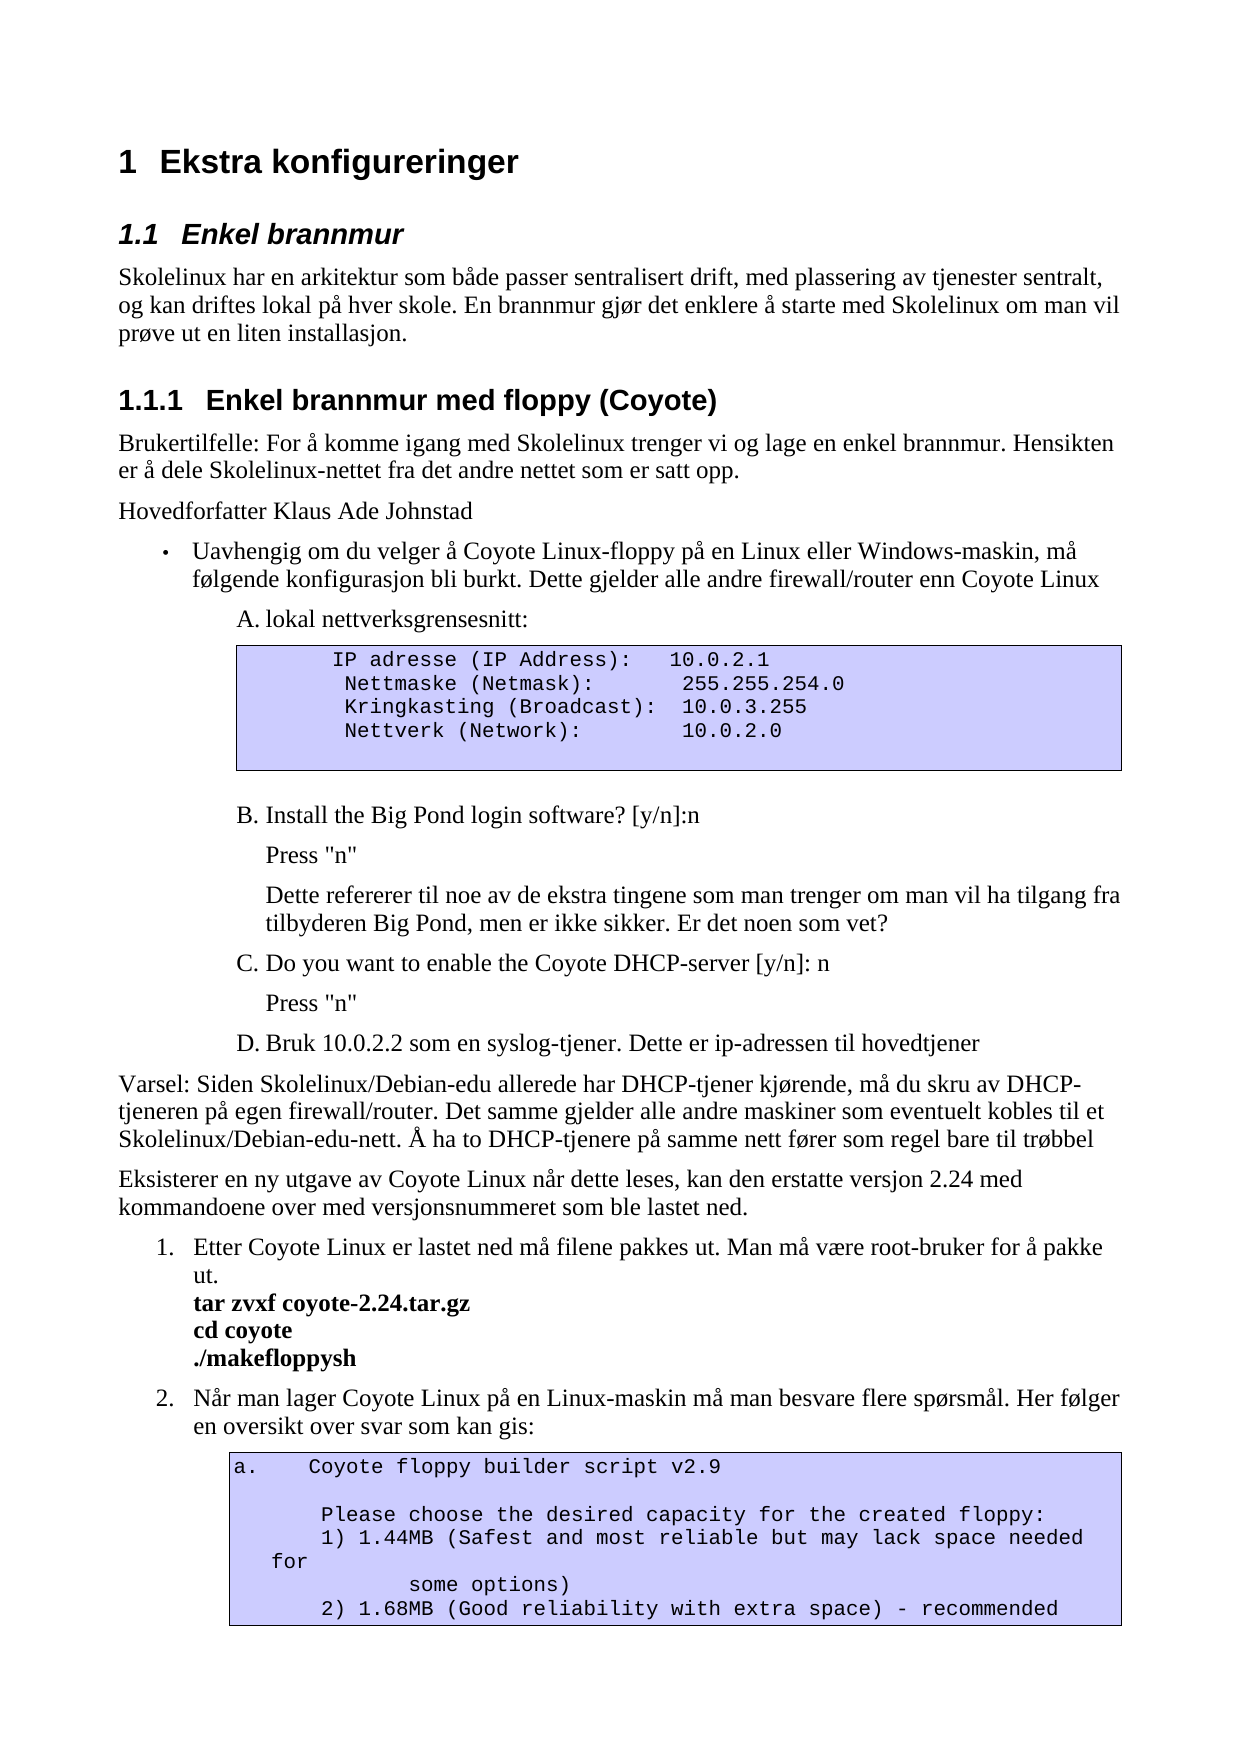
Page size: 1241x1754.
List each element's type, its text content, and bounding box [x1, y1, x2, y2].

list Uavhengig om du velger å Coyote Linux-floppy på en Linux eller Windows-maskin, må følgende konfigurasjon bli burkt. Dette gjelder alle andre firewall/router enn Coyote Linux [162, 537, 1122, 592]
list Press "n" [236, 989, 1122, 1017]
subtitle Ekstra konfigureringer [118, 143, 1122, 181]
text Skolelinux har en arkitektur som både passer sentralisert drift, med plassering av tjenester sentralt, og kan driftes lokal på hver skole. En brannmur gjør det enklere å starte med Skolelinux om man vil prøve ut en liten installasjon. [118, 263, 1122, 346]
text Brukertilfelle: For å komme igang med Skolelinux trenger vi og lage en enkel brannmur. Hensikten er å dele Skolelinux-nettet fra det andre nettet som er satt opp. [118, 429, 1122, 484]
list Press "n" [236, 841, 1122, 869]
list lokal nettverksgrensesnitt: [236, 605, 1122, 633]
list IP adresse (IP Address): 10.0.2.1 [237, 646, 1121, 669]
subtitle Enkel brannmur med floppy (Coyote) [118, 384, 1122, 416]
list Nettverk (Network): 10.0.2.0 [237, 716, 1121, 740]
text Hovedforfatter Klaus Ade Johnstad [118, 497, 1122, 524]
text Eksisterer en ny utgave av Coyote Linux når dette leses, kan den erstatte versjon 2.24 med kommandoene over med versjonsnummeret som ble lastet ned. [118, 1165, 1122, 1221]
list Etter Coyote Linux er lastet ned må filene pakkes ut. Man må være root-bruker for å pakke ut. [156, 1233, 1122, 1289]
list Please choose the desired capacity for the created floppy: [230, 1499, 1121, 1523]
list Nettmaske (Netmask): 255.255.254.0 [237, 669, 1121, 692]
list Install the Big Pond login software? [y/n]:n [236, 801, 1122, 828]
list Do you want to enable the Coyote DHCP-server [y/n]: n [236, 949, 1122, 977]
text Varsel: Siden Skolelinux/Debian-edu allerede har DHCP-tjener kjørende, må du skru av DHCP-tjeneren på egen firewall/router. Det samme gjelder alle andre maskiner som eventuelt kobles til et Skolelinux/Debian-edu-nett. Å ha to DHCP-tjenere på samme nett fører som regel bare til trøbbel [118, 1070, 1122, 1153]
list Dette refererer til noe av de ekstra tingene som man trenger om man vil ha tilgang fra tilbyderen Big Pond, men er ikke sikker. Er det noen som vet? [236, 881, 1122, 937]
list some options) [230, 1571, 1121, 1594]
list 2) 1.68MB (Good reliability with extra space) - recommended [230, 1594, 1121, 1625]
list Kringkasting (Broadcast): 10.0.3.255 [237, 692, 1121, 716]
list Når man lager Coyote Linux på en Linux-maskin må man besvare flere spørsmål. Her følger en oversikt over svar som kan gis: [156, 1384, 1122, 1440]
list Bruk 10.0.2.2 som en syslog-tjener. Dette er ip-adressen til hovedtjener [236, 1029, 1122, 1057]
list tar zvxf coyote-2.24.tar.gz cd coyote ./makefloppysh [156, 1289, 1122, 1372]
subtitle Enkel brannmur [118, 218, 1122, 251]
list 1) 1.44MB (Safest and most reliable but may lack space needed for [230, 1523, 1121, 1571]
list Coyote floppy builder script v2.9 [230, 1453, 1121, 1476]
